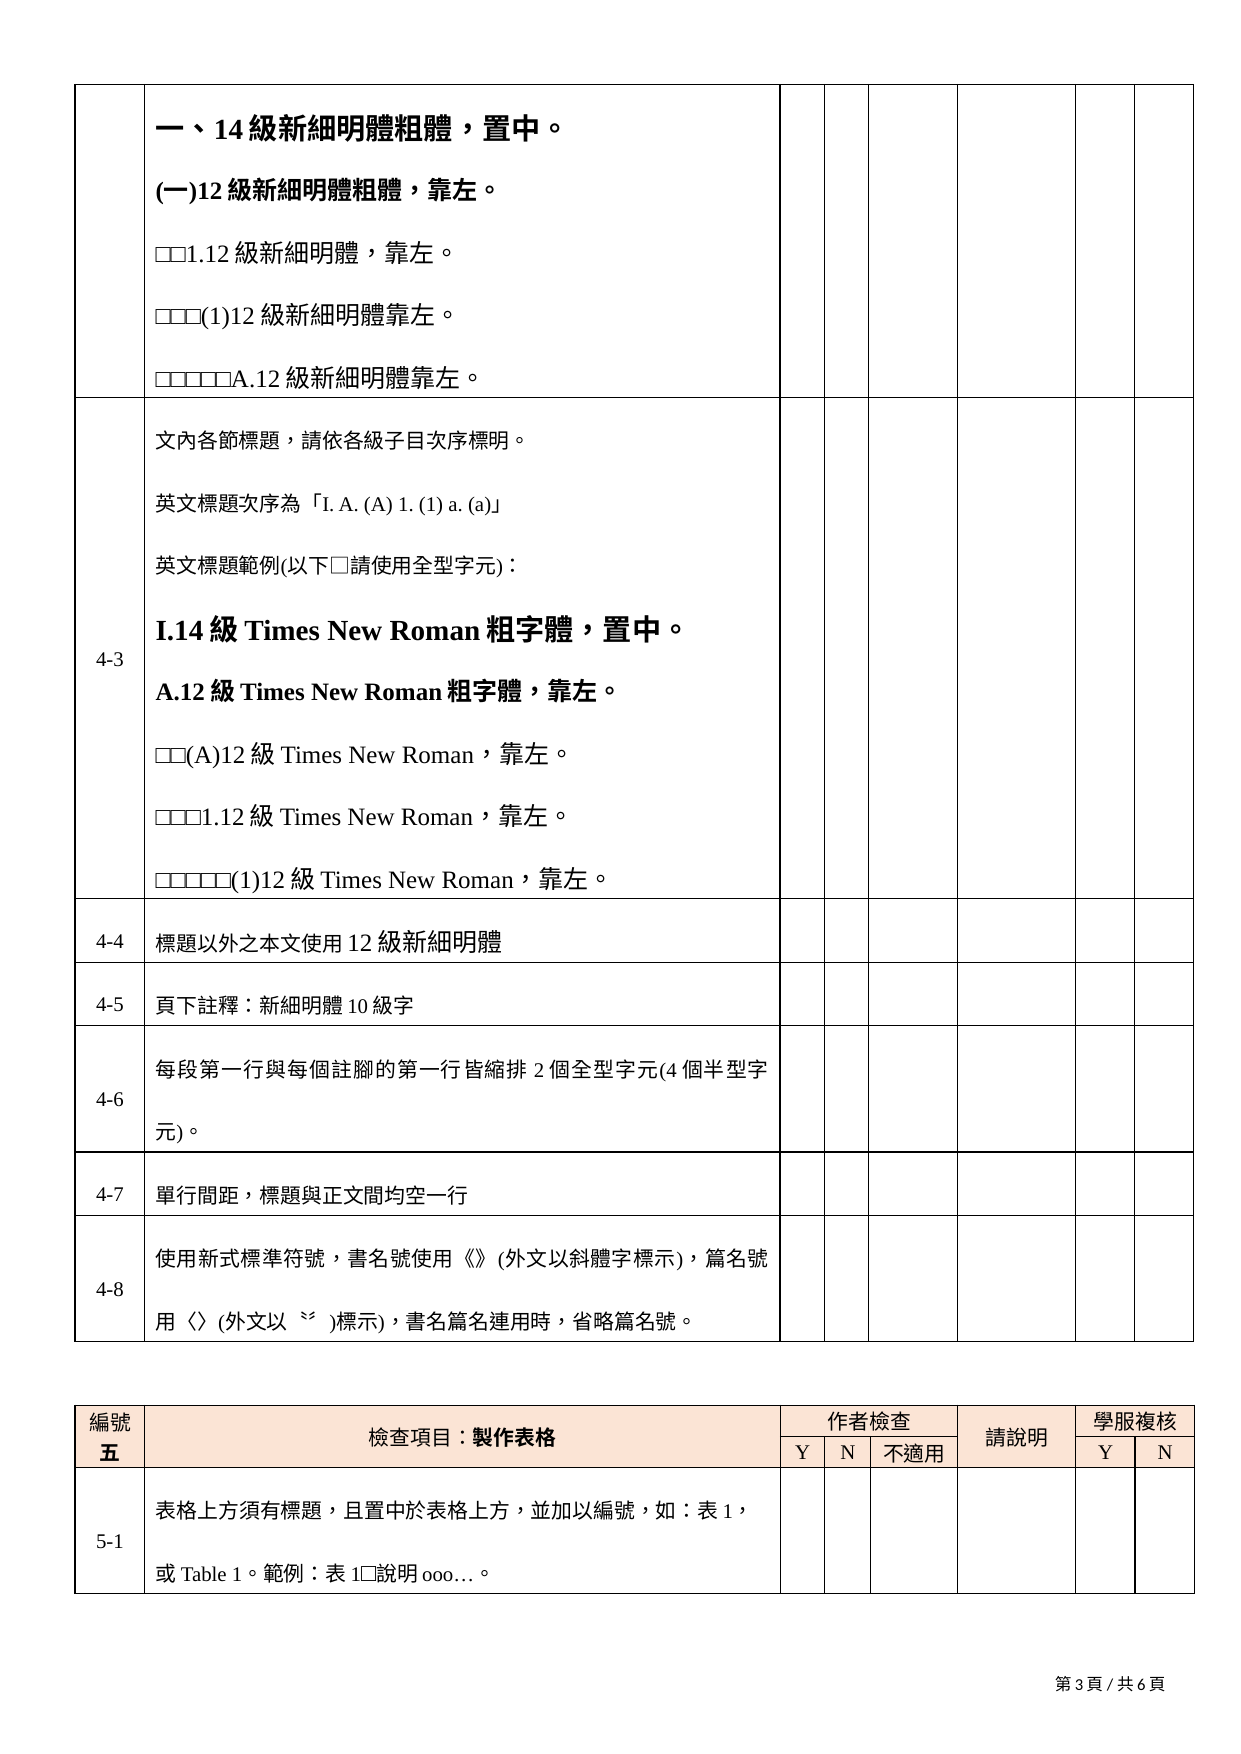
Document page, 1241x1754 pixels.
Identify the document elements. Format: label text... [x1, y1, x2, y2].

table_cell 不適用 [871, 1437, 957, 1467]
table_cell [825, 1468, 870, 1593]
table_cell [825, 899, 868, 962]
table_cell [1136, 1468, 1194, 1593]
table_cell 使用新式標準符號，書名號使用《》(外文以斜體字標示)，篇名號用〈〉(外文以〝〞)標示)，書名篇名連用時，省略篇名號。 [145, 1216, 779, 1341]
table_cell [958, 1026, 1075, 1151]
table_cell Y [781, 1437, 824, 1467]
table_cell [1135, 398, 1193, 898]
table_cell [869, 1216, 957, 1341]
table_header 請說明 [958, 1406, 1075, 1467]
table_cell 4-6 [76, 1026, 144, 1151]
table_cell [781, 85, 824, 397]
table_cell [1076, 398, 1134, 898]
table_header 學服複核 [1076, 1406, 1194, 1436]
table_cell [958, 1468, 1075, 1593]
table_cell [1076, 1153, 1134, 1215]
table_cell [1135, 963, 1193, 1025]
table_cell 4-4 [76, 899, 144, 962]
table_cell [869, 1153, 957, 1215]
table_cell [958, 85, 1075, 397]
table_cell 一、14級新細明體粗體，置中。 (一)12級新細明體粗體，靠左。 □□1.12級新細明體，靠左。 □□□(1)12級新細明體靠左。 □□□□□A.12級新細明體靠左。 [145, 85, 779, 397]
table_header 作者檢查 [781, 1406, 957, 1436]
table_cell [781, 899, 824, 962]
table_cell [825, 1216, 868, 1341]
table_cell 表格上方須有標題，且置中於表格上方，並加以編號，如：表1，或Table 1。範例：表1□說明ooo…。 [145, 1468, 780, 1593]
table_cell [781, 1468, 824, 1593]
table_cell [1135, 1216, 1193, 1341]
table_header 編號 五 [76, 1406, 144, 1467]
table_cell 每段第一行與每個註腳的第一行皆縮排2個全型字元(4個半型字元)。 [145, 1026, 779, 1151]
table_cell [1135, 1153, 1193, 1215]
table_cell 4-3 [76, 398, 144, 898]
table_cell [1135, 899, 1193, 962]
table_cell [781, 398, 824, 898]
table_cell [825, 1153, 868, 1215]
table_cell [1076, 963, 1134, 1025]
table_cell 標題以外之本文使用12級新細明體 [145, 899, 779, 962]
table_cell [825, 1026, 868, 1151]
table_cell [958, 1216, 1075, 1341]
table_cell [825, 963, 868, 1025]
table_cell [1135, 1026, 1193, 1151]
table_cell [871, 1468, 957, 1593]
table_cell [825, 85, 868, 397]
table_cell [1076, 1468, 1134, 1593]
table_cell 單行間距，標題與正文間均空一行 [145, 1153, 779, 1215]
table_cell [825, 398, 868, 898]
table_cell [869, 963, 957, 1025]
table_cell [1076, 899, 1134, 962]
table_cell [1076, 85, 1134, 397]
table_cell 5-1 [76, 1468, 144, 1593]
table_cell 4-8 [76, 1216, 144, 1341]
table_cell [958, 899, 1075, 962]
table_cell 4-5 [76, 963, 144, 1025]
table_cell [781, 963, 824, 1025]
table_cell Y [1076, 1437, 1134, 1467]
table_cell [76, 85, 144, 397]
table_cell [1135, 85, 1193, 397]
table_cell [958, 1153, 1075, 1215]
table_cell N [1136, 1437, 1194, 1467]
table_cell 頁下註釋：新細明體10級字 [145, 963, 779, 1025]
table_cell [781, 1216, 824, 1341]
table_cell [958, 963, 1075, 1025]
table_cell [958, 398, 1075, 898]
table_cell [869, 1026, 957, 1151]
table_header 檢查項目：製作表格 [145, 1406, 780, 1467]
table_cell [869, 398, 957, 898]
table_cell 4-7 [76, 1153, 144, 1215]
table_cell [781, 1153, 824, 1215]
table_cell [1076, 1216, 1134, 1341]
table_cell [781, 1026, 824, 1151]
table_cell 文內各節標題，請依各級子目次序標明。 英文標題次序為「I. A. (A) 1. (1) a. (a)」 英文標題範例(以下□請使用全型字元)： I.14級Times New Roman粗字體，置中。 A.12級Times New Roman粗字體，靠左。 □□(A)12級Times New Roman，靠左。 □□□1.12級Times New Roman，靠左。 □□□□□(1)12級Times New Roman，靠左。 [145, 398, 779, 898]
table_cell [869, 899, 957, 962]
table_cell [1076, 1026, 1134, 1151]
table_cell N [825, 1437, 870, 1467]
table_cell [869, 85, 957, 397]
